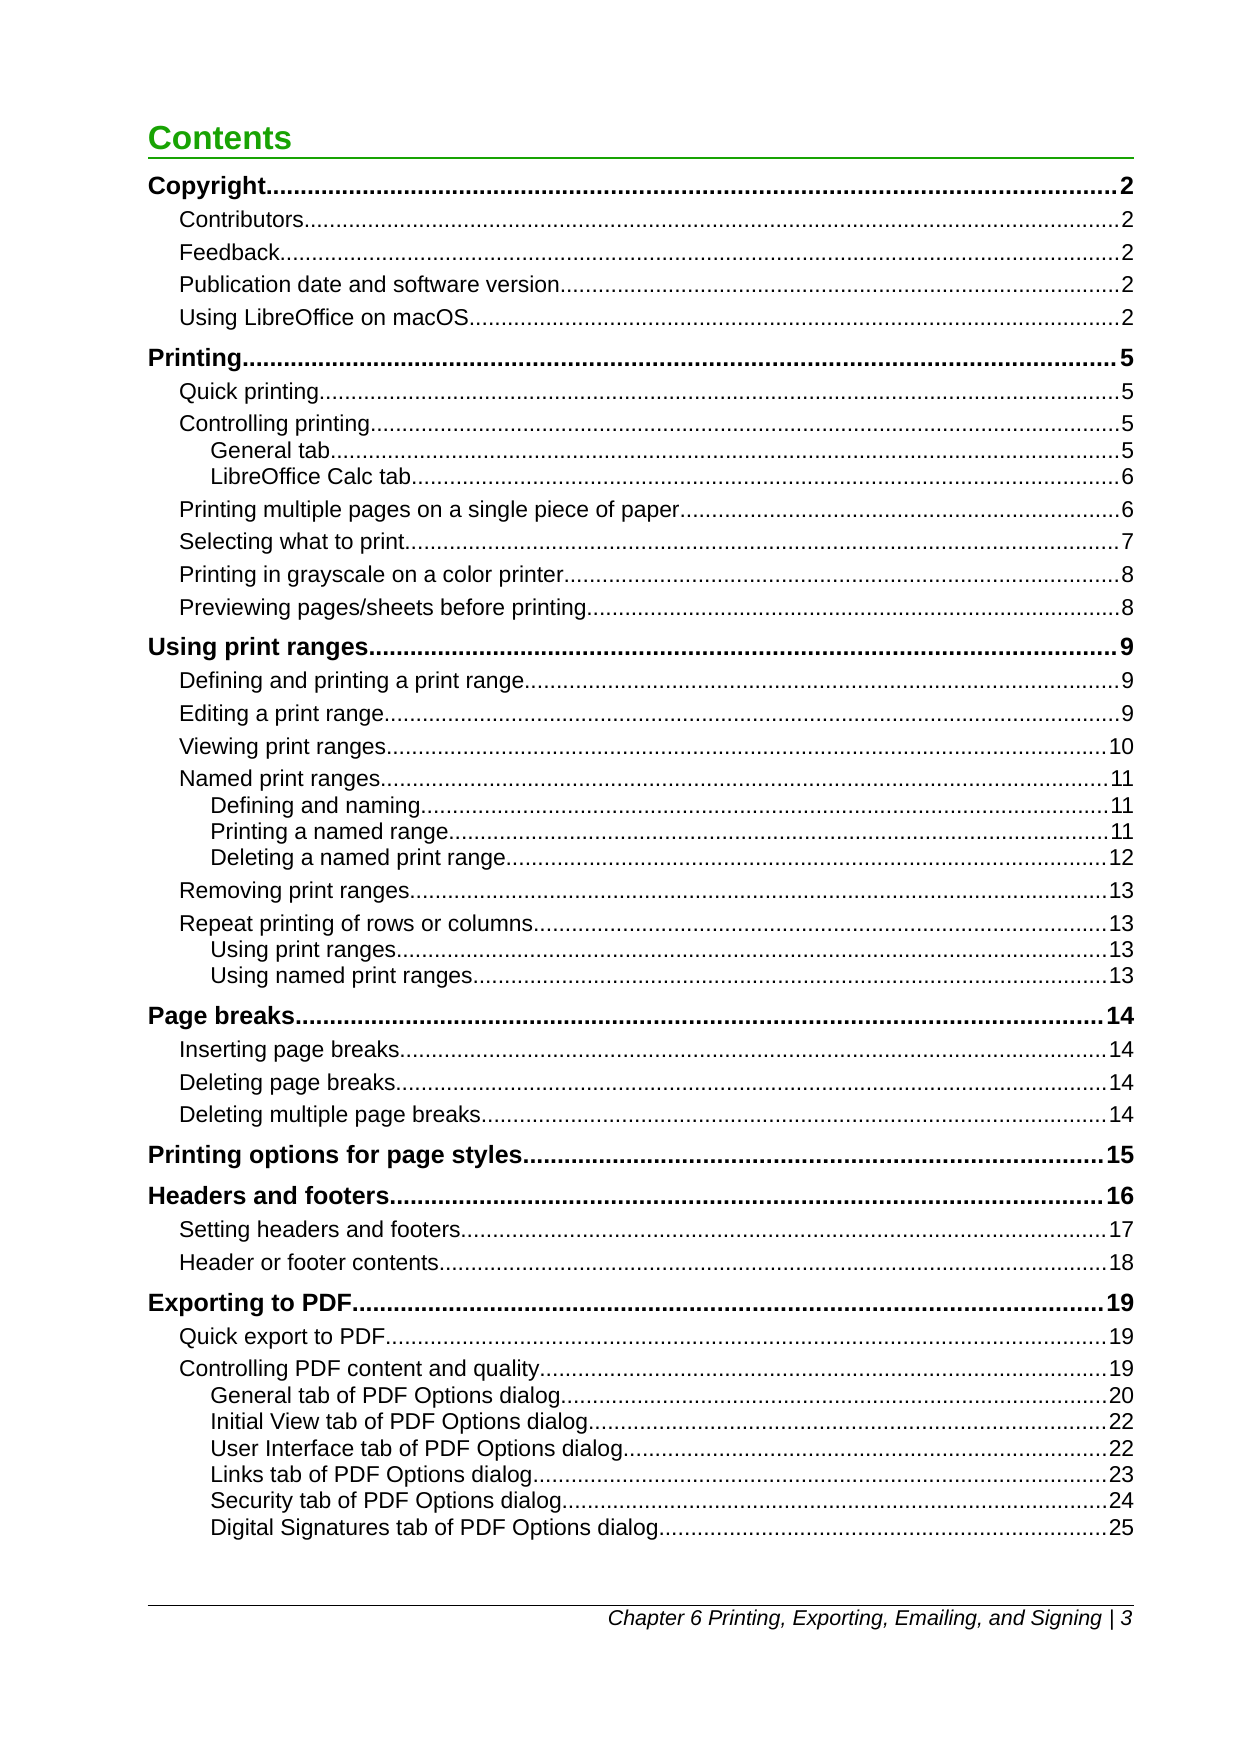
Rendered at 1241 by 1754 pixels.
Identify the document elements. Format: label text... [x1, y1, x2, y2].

text Named print ranges 11 [179, 765, 1134, 792]
text Page breaks 14 [148, 1001, 1134, 1030]
text Exporting to PDF 19 [148, 1288, 1134, 1317]
text Viewing print ranges 10 [179, 733, 1134, 759]
text Editing a print range 9 [179, 700, 1134, 726]
text Defining and printing a print range 9 [179, 667, 1134, 694]
text Links tab of PDF Options dialog 23 [210, 1461, 1134, 1487]
text Security tab of PDF Options dialog 24 [210, 1487, 1134, 1513]
text Publication date and software version 2 [179, 271, 1134, 298]
text Controlling PDF content and quality 19 [179, 1355, 1134, 1382]
text Inserting page breaks 14 [179, 1036, 1134, 1062]
subtitle Contents [148, 118, 1134, 157]
text Printing a named range 11 [210, 818, 1134, 844]
text Contributors 2 [179, 206, 1134, 232]
text Using LibreOffice on macOS 2 [179, 304, 1134, 330]
text User Interface tab of PDF Options dialog 22 [210, 1434, 1134, 1461]
text General tab 5 [210, 437, 1134, 463]
text Quick export to PDF 19 [179, 1323, 1134, 1349]
text Removing print ranges 13 [179, 877, 1134, 903]
text Setting headers and footers 17 [179, 1216, 1134, 1243]
text Printing options for page styles 15 [148, 1140, 1134, 1169]
text Quick printing 5 [179, 378, 1134, 404]
text General tab of PDF Options dialog 20 [210, 1382, 1134, 1408]
text Initial View tab of PDF Options dialog 22 [210, 1408, 1134, 1434]
text Feedback 2 [179, 239, 1134, 265]
text Digital Signatures tab of PDF Options dialog 25 [210, 1513, 1134, 1540]
text Copyright 2 [148, 171, 1134, 200]
text Using print ranges 13 [210, 936, 1134, 962]
text Printing multiple pages on a single piece of paper 6 [179, 496, 1134, 522]
text Controlling printing 5 [179, 410, 1134, 437]
text Header or footer contents 18 [179, 1249, 1134, 1275]
text Using named print ranges 13 [210, 962, 1134, 988]
text Printing 5 [148, 343, 1134, 372]
text Previewing pages/sheets before printing 8 [179, 593, 1134, 620]
text Repeat printing of rows or columns 13 [179, 909, 1134, 936]
text Deleting multiple page breaks 14 [179, 1101, 1134, 1128]
text Defining and naming 11 [210, 792, 1134, 818]
text Printing in grayscale on a color printer 8 [179, 561, 1134, 587]
text Deleting page breaks 14 [179, 1069, 1134, 1095]
text Headers and footers 16 [148, 1181, 1134, 1210]
text Deleting a named print range 12 [210, 844, 1134, 871]
text LibreOffice Calc tab 6 [210, 463, 1134, 489]
text Selecting what to print 7 [179, 528, 1134, 555]
text Using print ranges 9 [148, 632, 1134, 661]
